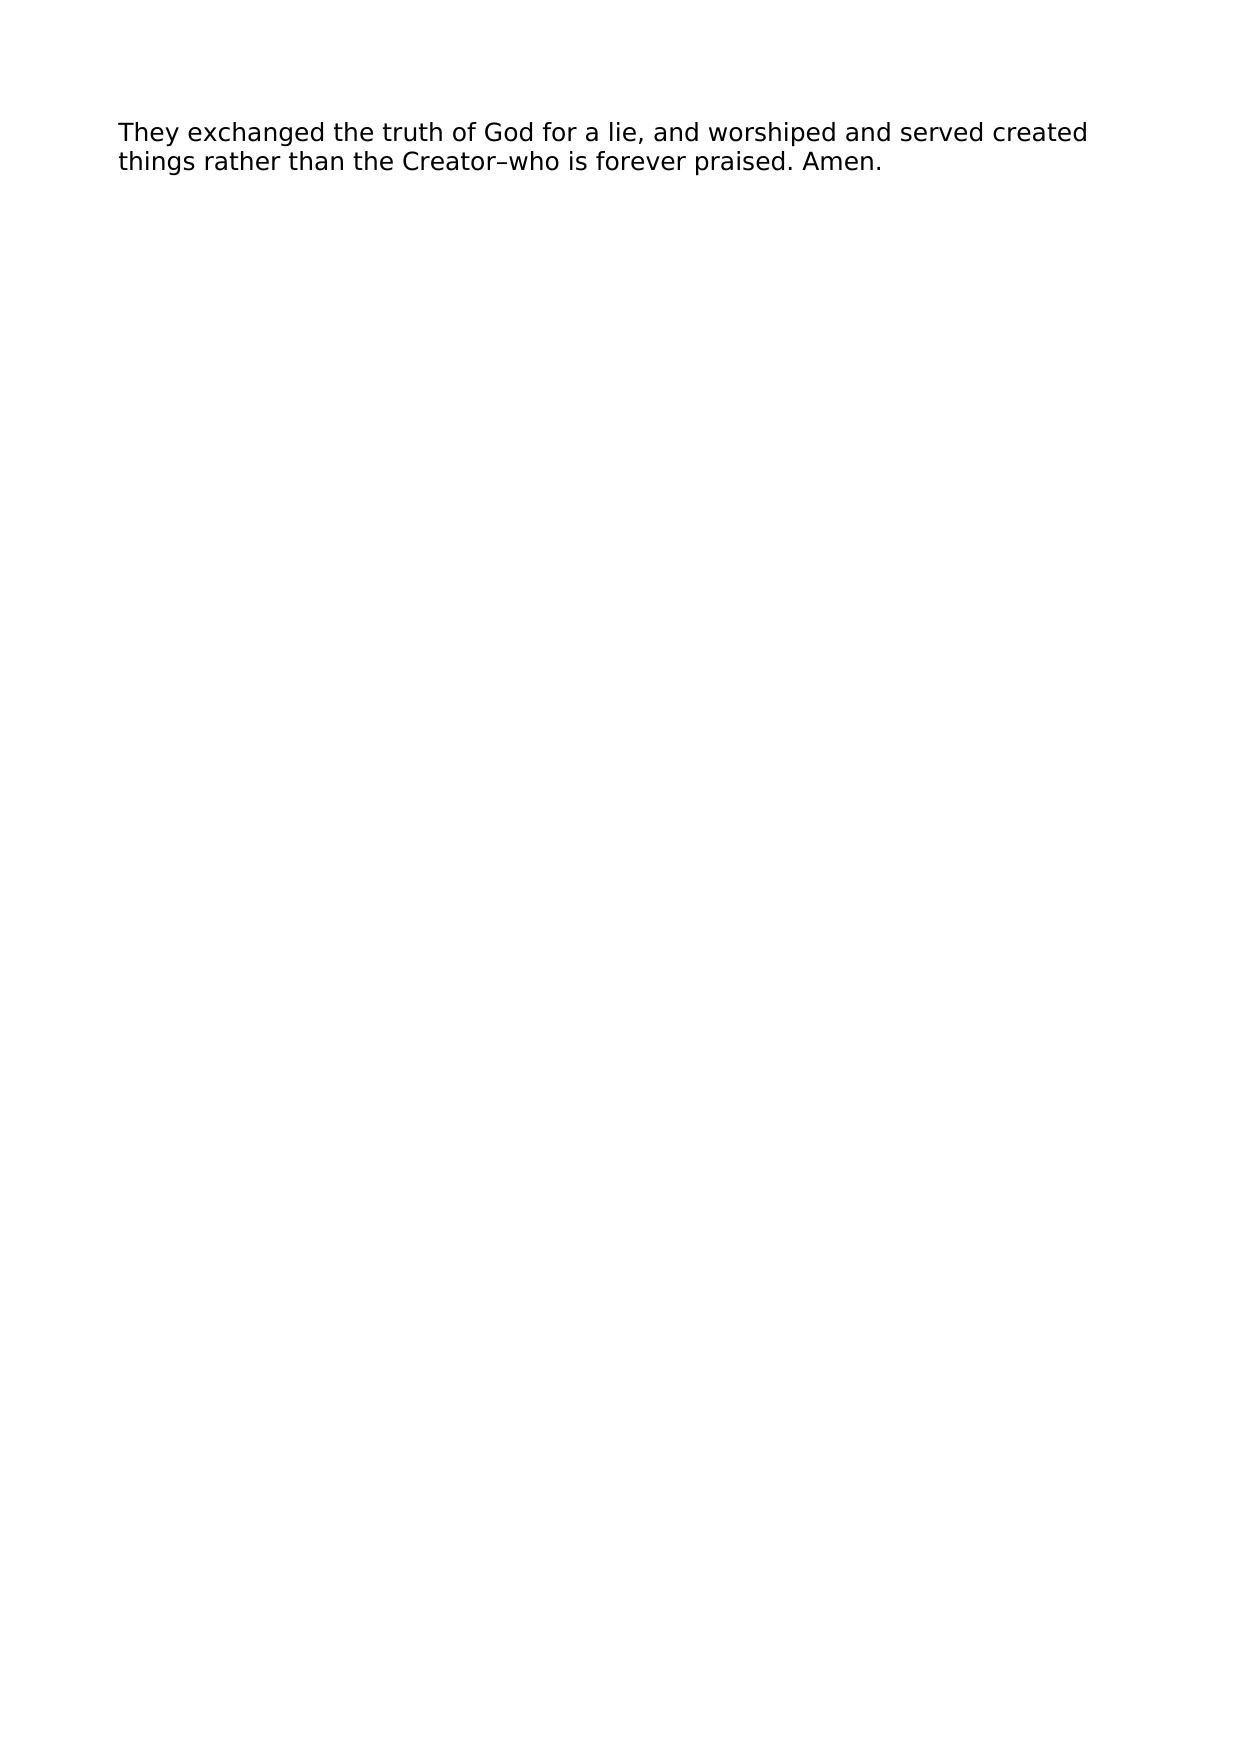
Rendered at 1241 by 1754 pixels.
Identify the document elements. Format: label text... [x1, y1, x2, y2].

text They exchanged the truth of God for a lie, and worshiped and served created things rather than the Creator–who is forever praised. Amen. [118, 118, 1122, 176]
